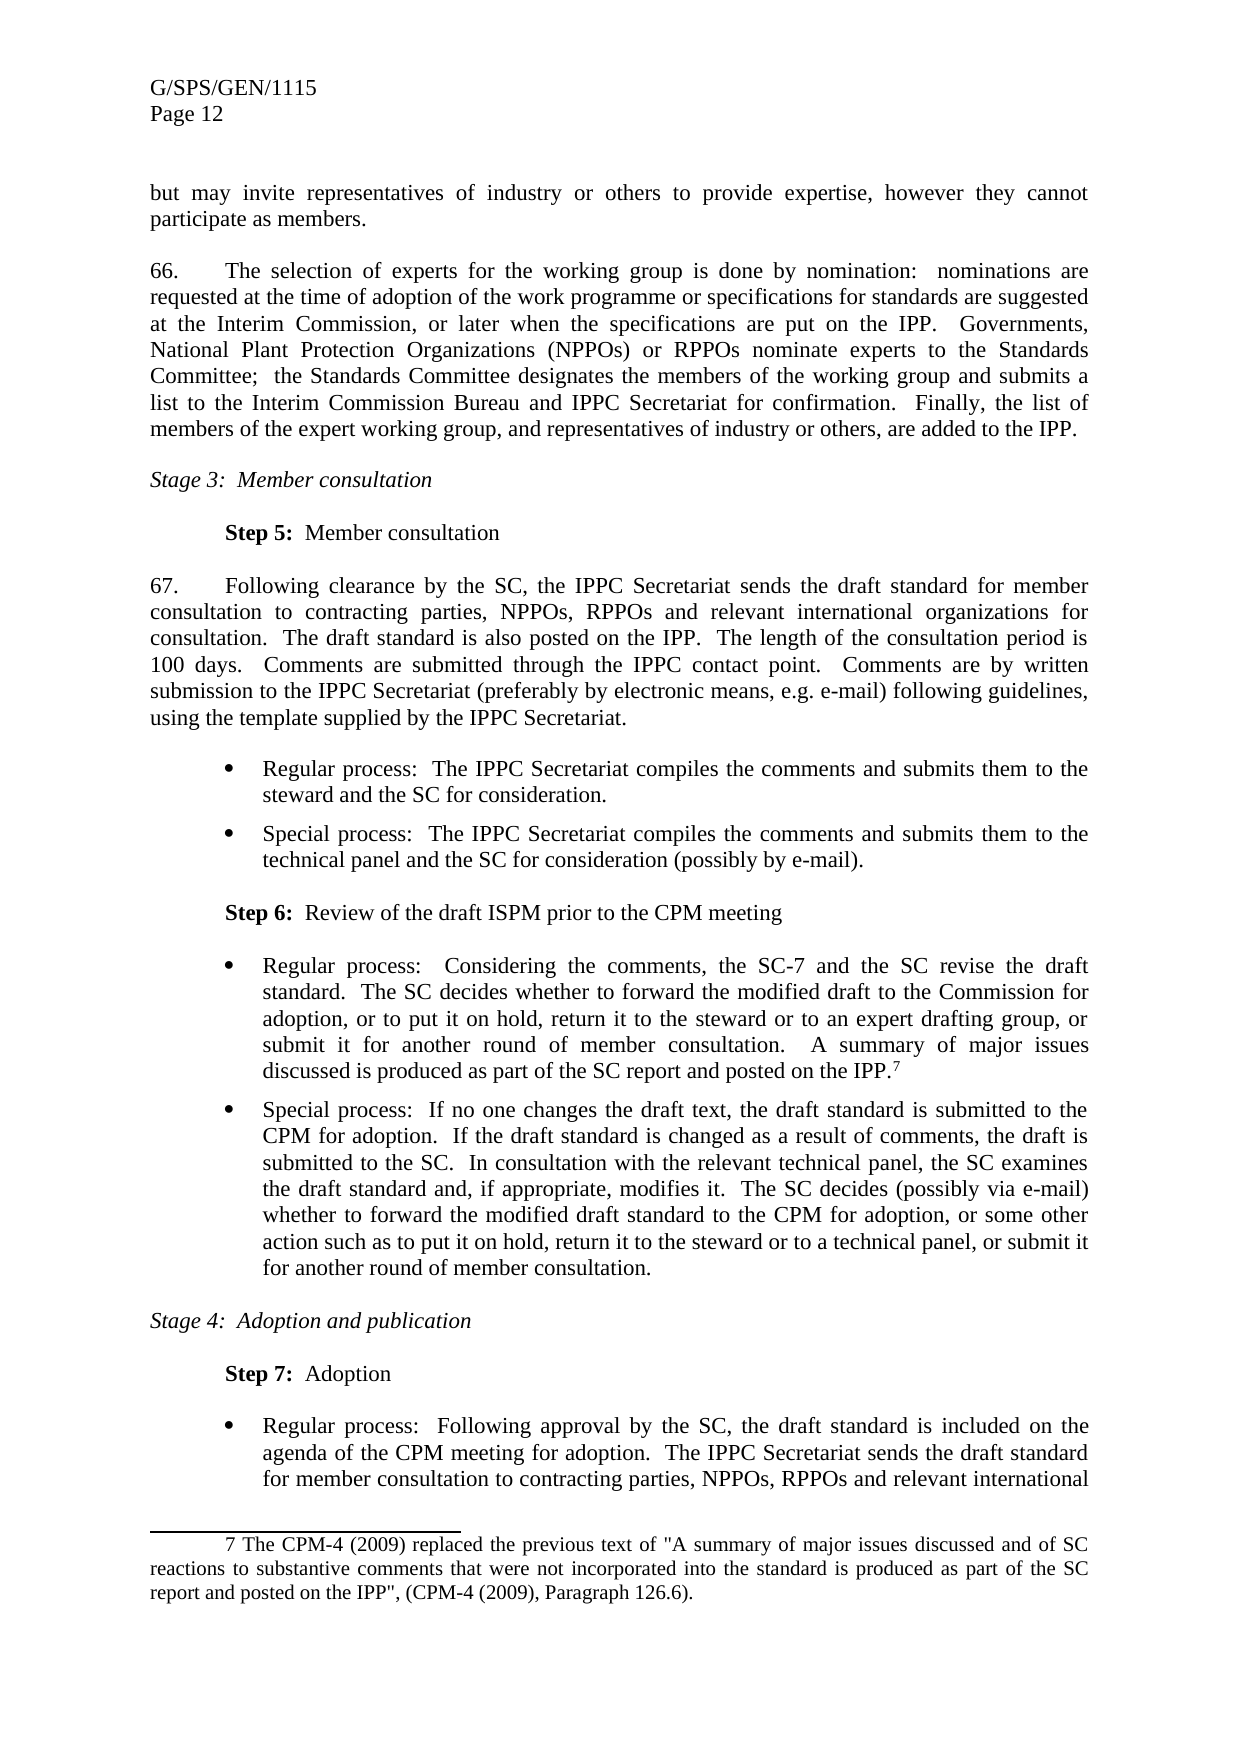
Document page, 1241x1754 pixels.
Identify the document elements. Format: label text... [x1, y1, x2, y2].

list Following clearance by the SC, the IPPC Secretariat sends the draft standard for member consultation to contracting parties, NPPOs, RPPOs and relevant international organizations for consultation. The draft standard is also posted on the IPP. The length of the consultation period is 100 days. Comments are submitted through the IPPC contact point. Comments are by written submission to the IPPC Secretariat (preferably by electronic means, e.g. e-mail) following guidelines, using the template supplied by the IPPC Secretariat. [150, 572, 1090, 730]
list Special process: If no one changes the draft text, the draft standard is submitted to the CPM for adoption. If the draft standard is changed as a result of comments, the draft is submitted to the SC. In consultation with the relevant technical panel, the SC examines the draft standard and, if appropriate, modifies it. The SC decides (possibly via e-mail) whether to forward the modified draft standard to the CPM for adoption, or some other action such as to put it on hold, return it to the steward or to a technical panel, or submit it for another round of member consultation. [225, 1096, 1090, 1281]
list but may invite representatives of industry or others to provide expertise, however they cannot participate as members. [150, 179, 1090, 232]
text Stage 3: Member consultation [150, 466, 1090, 493]
list Regular process: Considering the comments, the SC-7 and the SC revise the draft standard. The SC decides whether to forward the modified draft to the Commission for adoption, or to put it on hold, return it to the steward or to an expert drafting group, or submit it for another round of member consultation. A summary of major issues discussed is produced as part of the SC report and posted on the IPP. [225, 952, 1090, 1084]
text Step 7: Adoption [209, 1360, 1090, 1386]
list Regular process: The IPPC Secretariat compiles the comments and submits them to the steward and the SC for consideration. [225, 755, 1090, 808]
list The selection of experts for the working group is done by nomination: nominations are requested at the time of adoption of the work programme or specifications for standards are suggested at the Interim Commission, or later when the specifications are put on the IPP. Governments, National Plant Protection Organizations (NPPOs) or RPPOs nominate experts to the Standards Committee; the Standards Committee designates the members of the working group and submits a list to the Interim Commission Bureau and IPPC Secretariat for confirmation. Finally, the list of members of the expert working group, and representatives of industry or others, are added to the IPP. [150, 257, 1090, 441]
text Step 6: Review of the draft ISPM prior to the CPM meeting [209, 899, 1090, 926]
list Special process: The IPPC Secretariat compiles the comments and submits them to the technical panel and the SC for consideration (possibly by e-mail). [225, 820, 1090, 873]
text Stage 4: Adoption and publication [150, 1307, 1090, 1333]
list The CPM-4 (2009) replaced the previous text of "A summary of major issues discussed and of SC reactions to substantive comments that were not incorporated into the standard is produced as part of the SC report and posted on the IPP", (CPM-4 (2009), Paragraph 126.6). [150, 1532, 1090, 1604]
text Step 5: Member consultation [209, 519, 1090, 545]
list Regular process: Following approval by the SC, the draft standard is included on the agenda of the CPM meeting for adoption. The IPPC Secretariat sends the draft standard for member consultation to contracting parties, NPPOs, RPPOs and relevant international [225, 1412, 1090, 1491]
